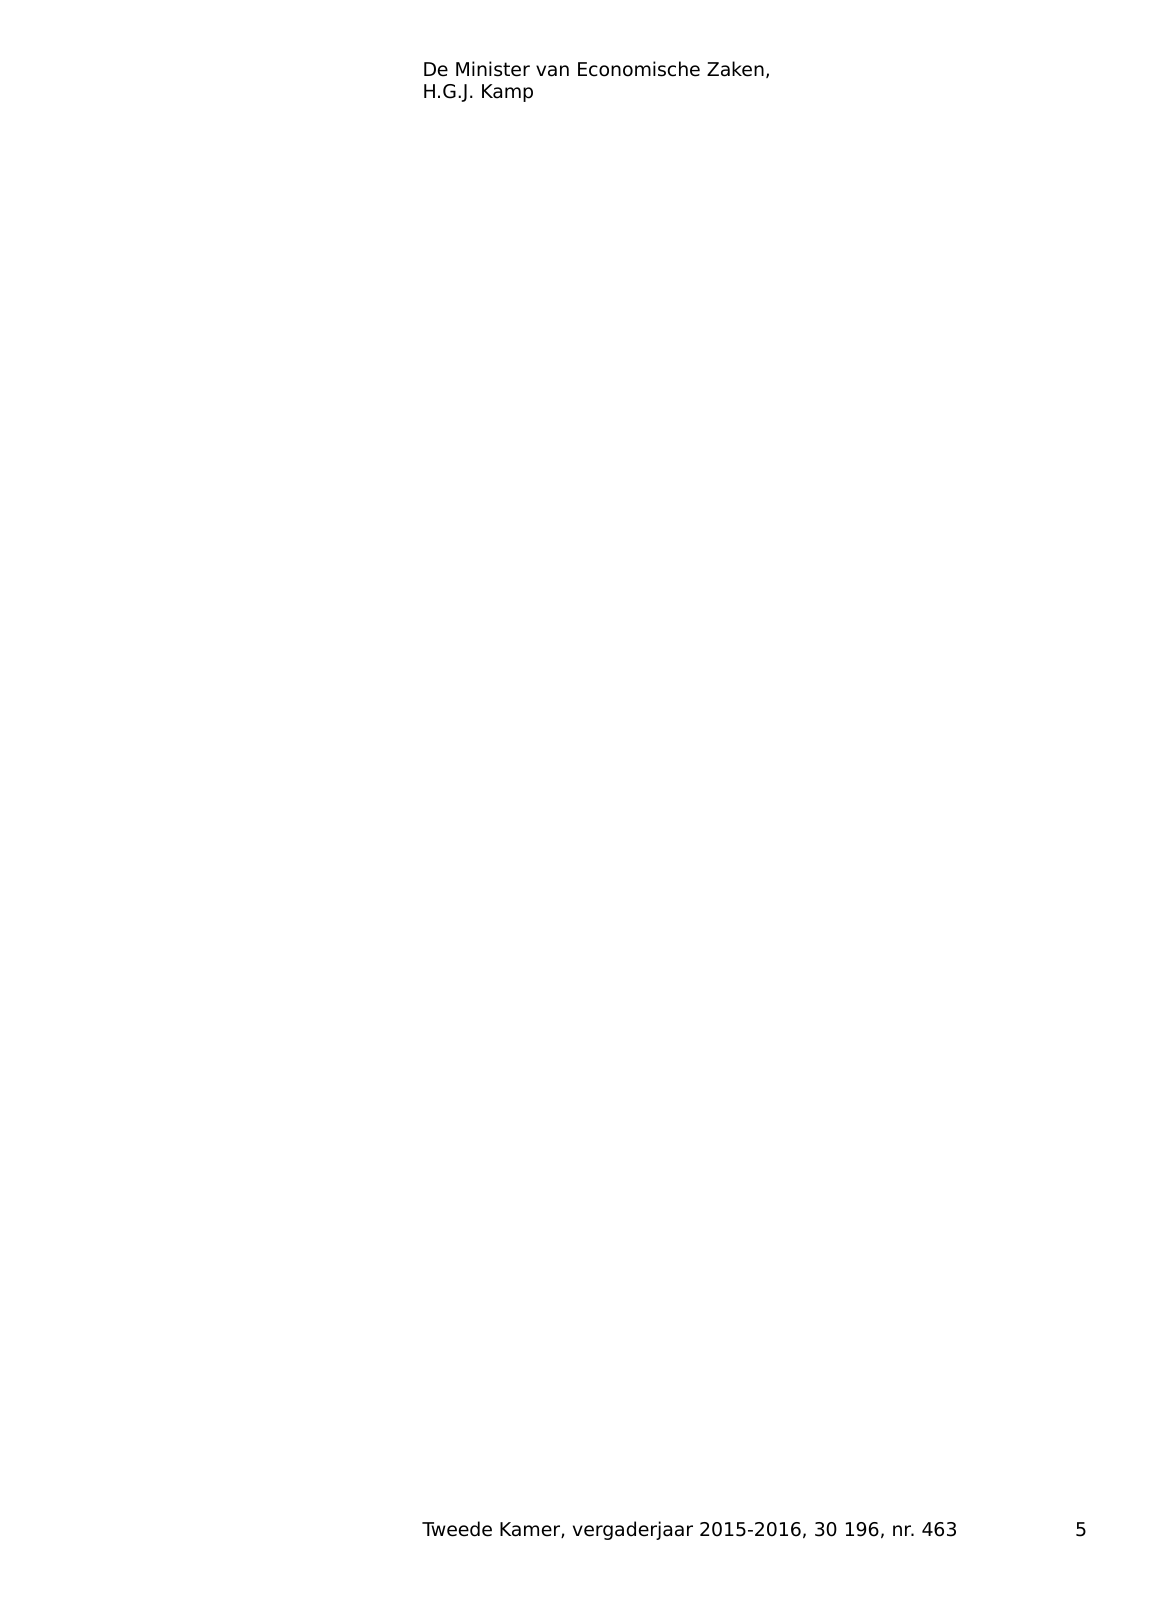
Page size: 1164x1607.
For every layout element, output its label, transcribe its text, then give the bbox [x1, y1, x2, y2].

text De Minister van Economische Zaken, H.G.J. Kamp [422, 59, 1087, 103]
